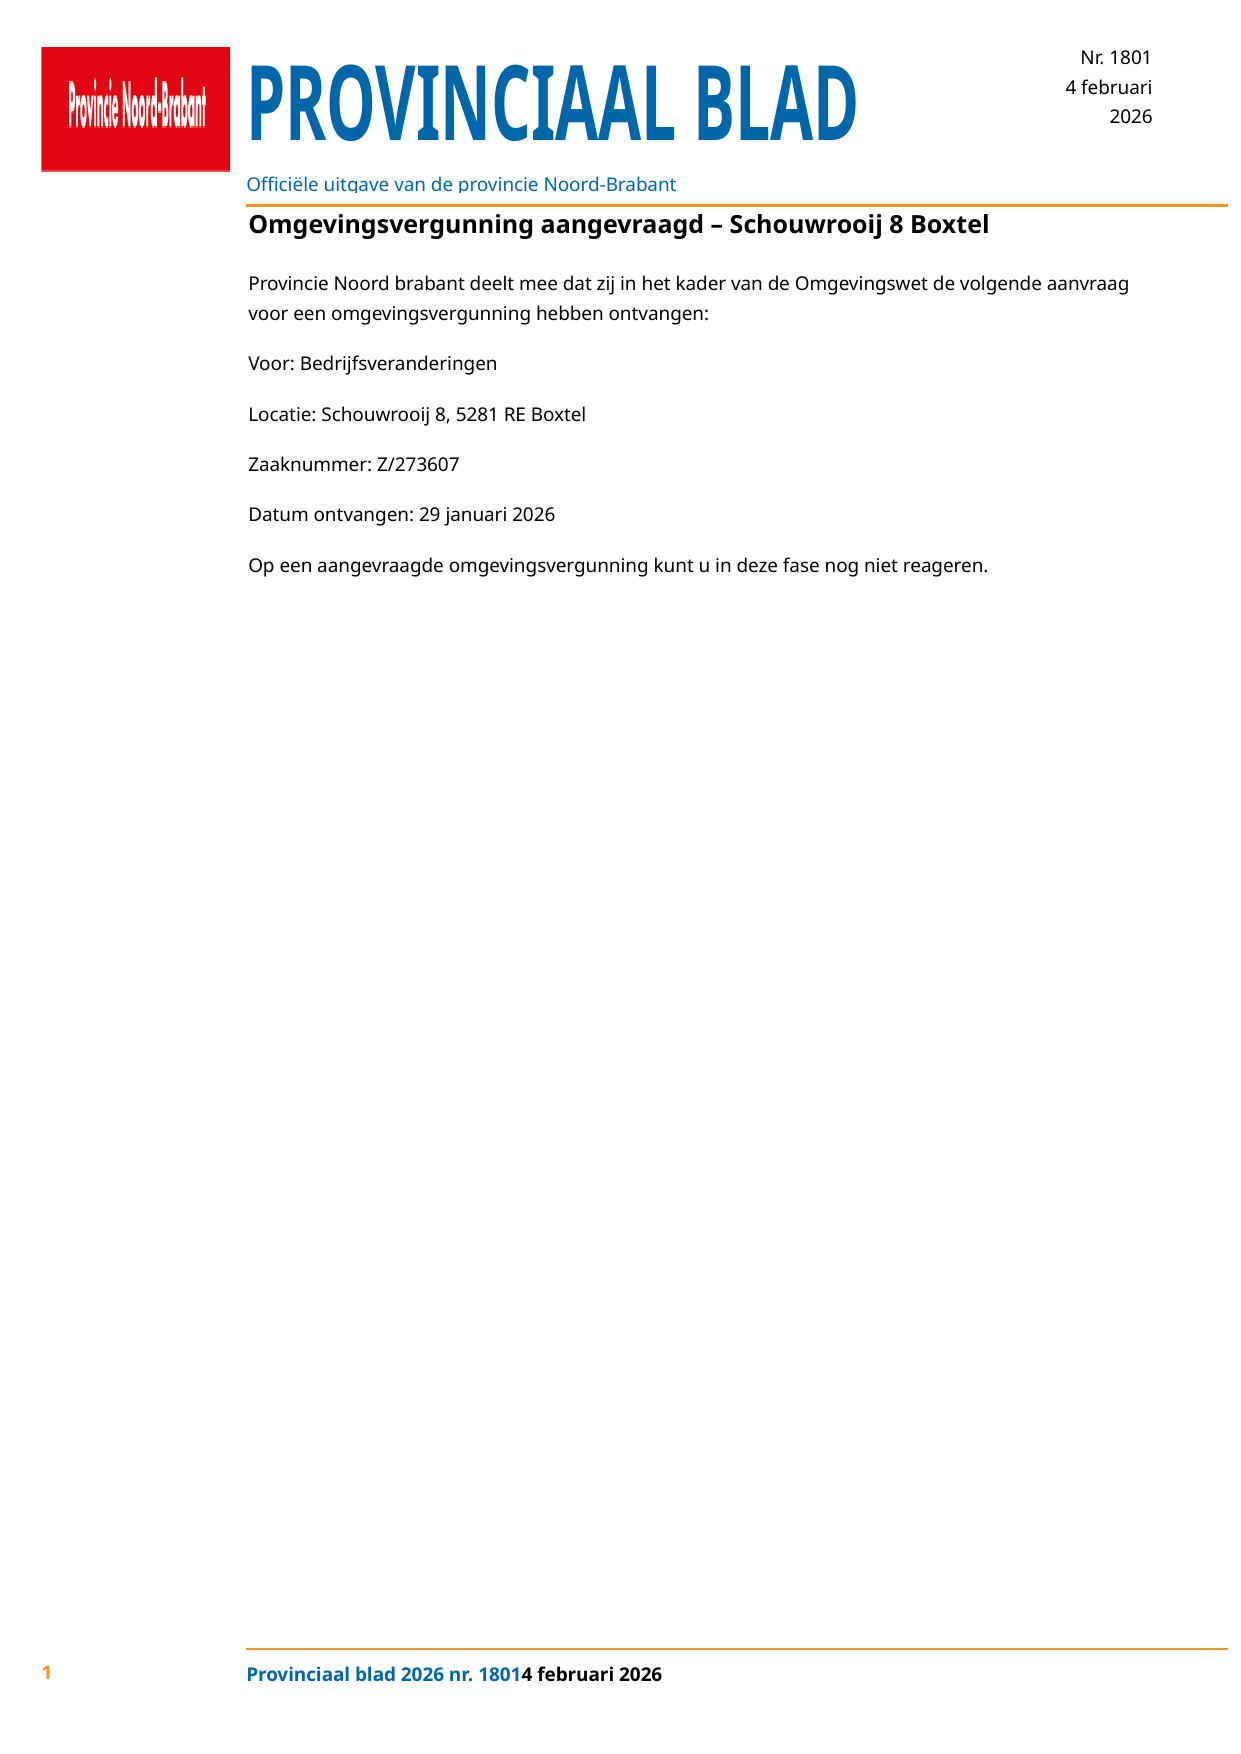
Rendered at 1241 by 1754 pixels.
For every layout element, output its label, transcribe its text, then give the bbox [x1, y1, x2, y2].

text Datum ontvangen: 29 januari 2026 [248, 502, 1152, 527]
text Op een aangevraagde omgevingsvergunning kunt u in deze fase nog niet reageren. [248, 552, 1152, 578]
text Provincie Noord brabant deelt mee dat zij in het kader van de Omgevingswet de volgende aanvraag voor een omgevingsvergunning hebben ontvangen: [248, 270, 1152, 326]
text Locatie: Schouwrooij 8, 5281 RE Boxtel [248, 401, 1152, 426]
text Voor: Bedrijfsveranderingen [248, 350, 1152, 376]
text Zaaknummer: Z/273607 [248, 451, 1152, 477]
picture [41, 47, 231, 172]
text Omgevingsvergunning aangevraagd – Schouwrooij 8 Boxtel [248, 207, 1152, 241]
